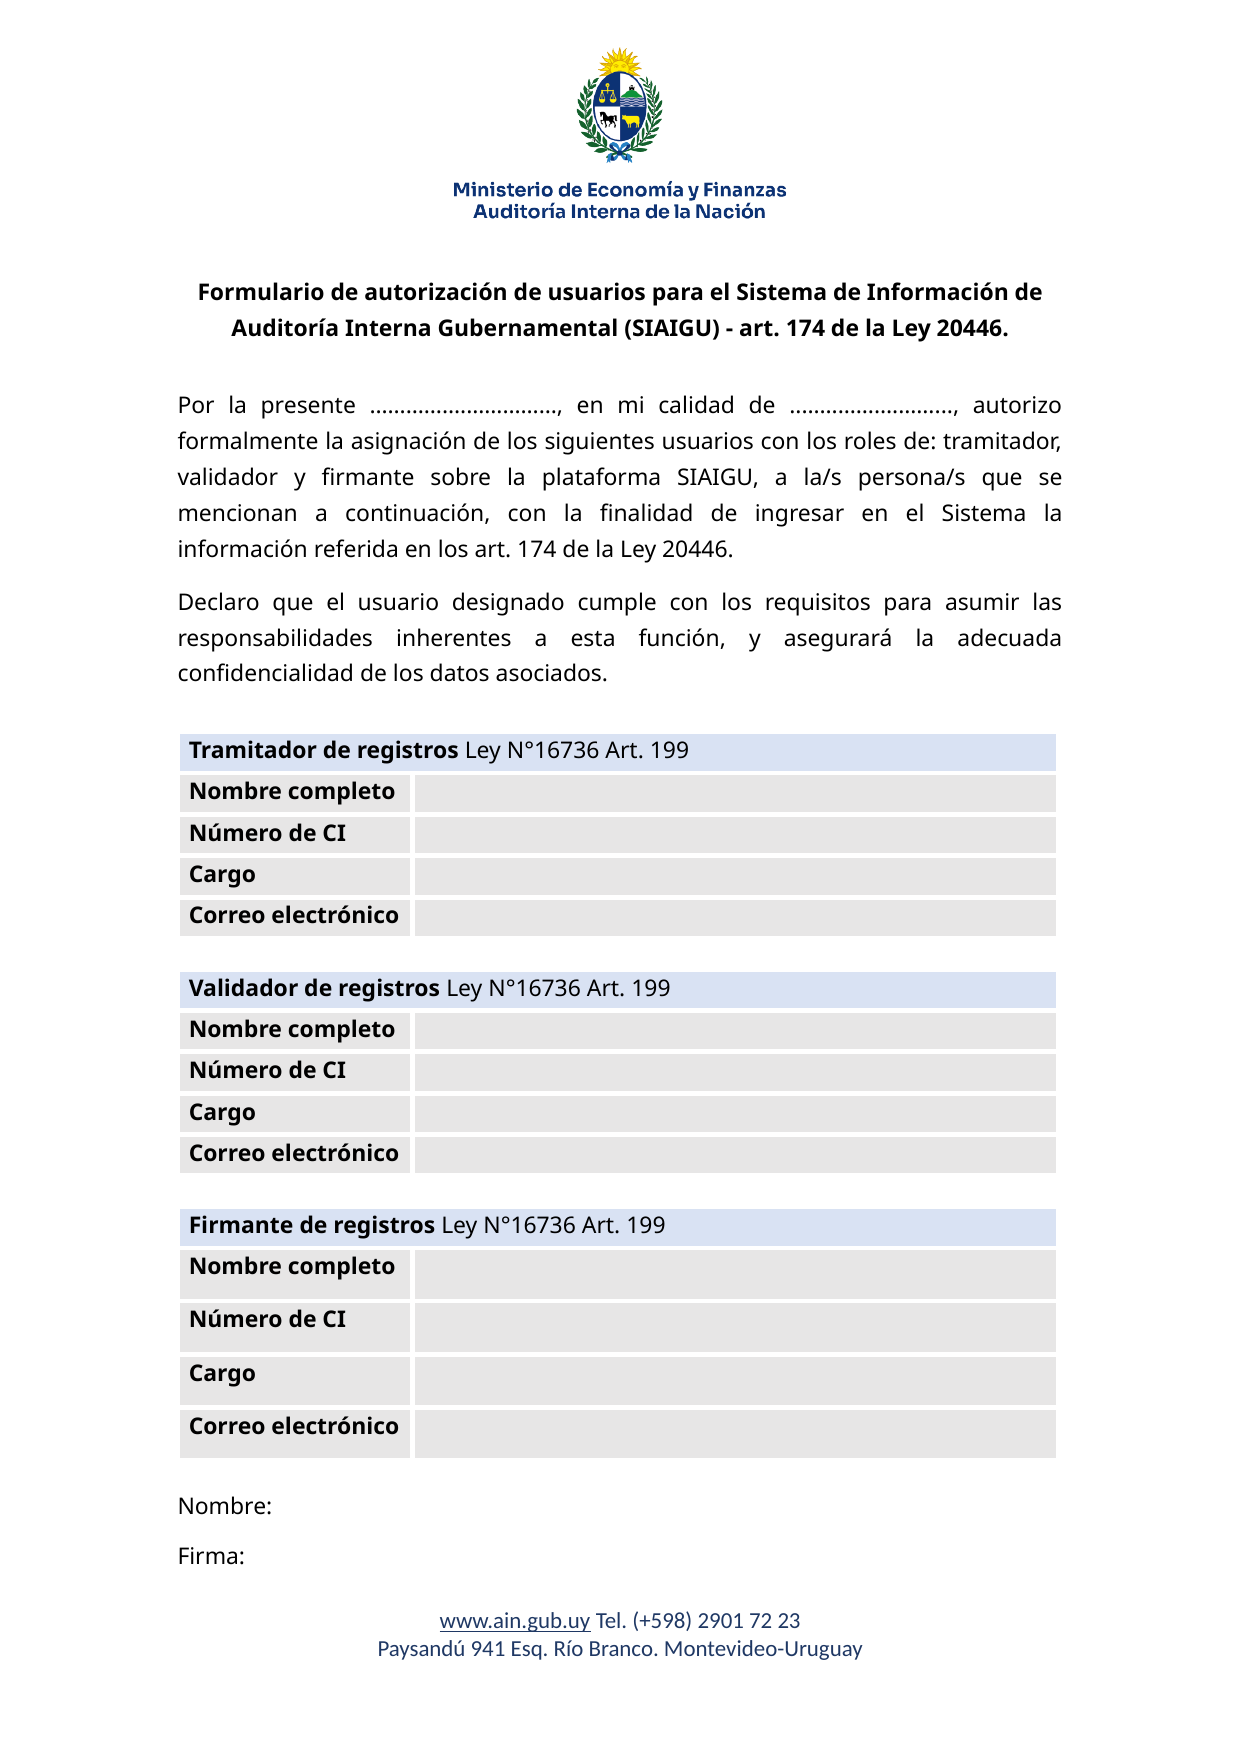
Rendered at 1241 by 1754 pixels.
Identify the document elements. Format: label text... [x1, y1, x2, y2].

text Por la presente ………….………………, en mi calidad de ..………….………..., autorizo formalmente la asignación de los siguientes usuarios con los roles de: tramitador, validador y firmante sobre la plataforma SIAIGU, a la/s persona/s que se mencionan a continuación, con la finalidad de ingresar en el Sistema la información referida en los art. 174 de la Ley 20446. [177, 389, 1063, 564]
table_cell [415, 1357, 1056, 1405]
table_cell Nombre completo [180, 1250, 410, 1299]
table_cell [415, 817, 1056, 853]
table_cell Correo electrónico [180, 1410, 410, 1458]
table_cell Nombre completo [180, 775, 410, 812]
table_cell Cargo [180, 1357, 410, 1405]
table_header Tramitador de registros Ley N°16736 Art. 199 [180, 734, 1056, 771]
table_cell [415, 1096, 1056, 1132]
table_cell Número de CI [180, 817, 410, 853]
table_cell [415, 1410, 1056, 1458]
table_cell Número de CI [180, 1303, 410, 1352]
table_header Validador de registros Ley N°16736 Art. 199 [180, 972, 1056, 1008]
text Firma: [177, 1540, 1063, 1571]
table_header Firmante de registros Ley N°16736 Art. 199 [180, 1209, 1056, 1246]
table_cell Cargo [180, 858, 410, 895]
table_cell [415, 1013, 1056, 1049]
table_cell Número de CI [180, 1054, 410, 1091]
table_cell Cargo [180, 1096, 410, 1132]
text Declaro que el usuario designado cumple con los requisitos para asumir las responsabilidades inherentes a esta función, y asegurará la adecuada confidencialidad de los datos asociados. [177, 586, 1063, 689]
table_cell [415, 1303, 1056, 1352]
table_cell Correo electrónico [180, 1137, 410, 1173]
text Nombre: [177, 1490, 1063, 1521]
table_cell [415, 775, 1056, 812]
table_cell Nombre completo [180, 1013, 410, 1049]
table_cell [415, 1137, 1056, 1173]
text Formulario de autorización de usuarios para el Sistema de Información de Auditoría Interna Gubernamental (SIAIGU) - art. 174 de la Ley 20446. [177, 276, 1063, 343]
table_cell [415, 858, 1056, 895]
table_cell Correo electrónico [180, 900, 410, 936]
table_cell [415, 1054, 1056, 1091]
table_cell [415, 1250, 1056, 1299]
table_cell [415, 900, 1056, 936]
